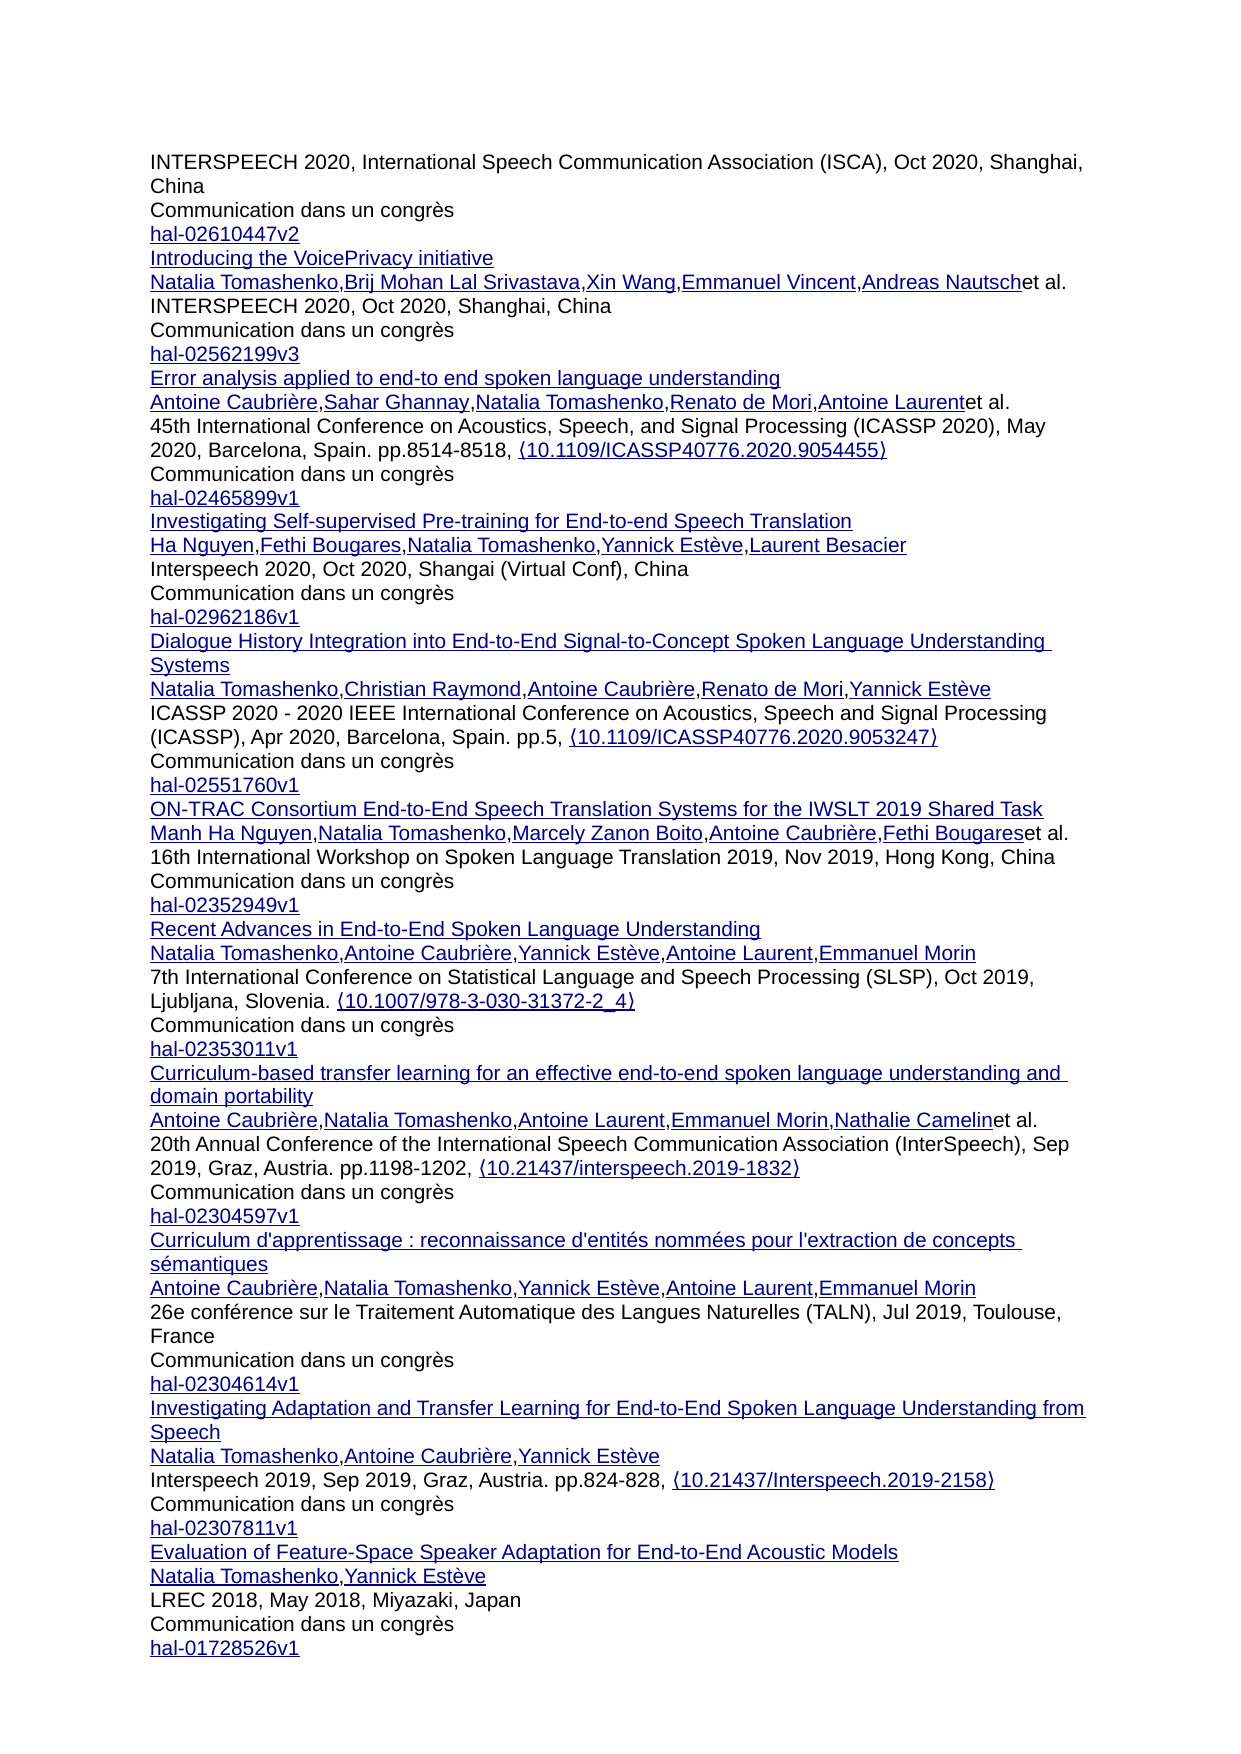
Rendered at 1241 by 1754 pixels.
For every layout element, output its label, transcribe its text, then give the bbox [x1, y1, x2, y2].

table_cell Investigating Adaptation and Transfer Learning for End-to-End Spoken Language Understanding from Speech Natalia Tomashenko,Antoine Caubrière,Yannick Estève Interspeech 2019, Sep 2019, Graz, Austria. pp.824-828, ⟨10.21437/Interspeech.2019-2158⟩ Communication dans un congrès hal-02307811v1 [150, 1396, 1090, 1539]
table_cell Introducing the VoicePrivacy initiative Natalia Tomashenko,Brij Mohan Lal Srivastava,Xin Wang,Emmanuel Vincent,Andreas Nautschet al. INTERSPEECH 2020, Oct 2020, Shanghai, China Communication dans un congrès hal-02562199v3 [150, 246, 1090, 366]
table_cell Curriculum d'apprentissage : reconnaissance d'entités nommées pour l'extraction de concepts sémantiques Antoine Caubrière,Natalia Tomashenko,Yannick Estève,Antoine Laurent,Emmanuel Morin 26e conférence sur le Traitement Automatique des Langues Naturelles (TALN), Jul 2019, Toulouse, France Communication dans un congrès hal-02304614v1 [150, 1228, 1090, 1396]
table_cell Error analysis applied to end-to end spoken language understanding Antoine Caubrière,Sahar Ghannay,Natalia Tomashenko,Renato de Mori,Antoine Laurentet al. 45th International Conference on Acoustics, Speech, and Signal Processing (ICASSP 2020), May 2020, Barcelona, Spain. pp.8514-8518, ⟨10.1109/ICASSP40776.2020.9054455⟩ Communication dans un congrès hal-02465899v1 [150, 366, 1090, 509]
table_cell ON-TRAC Consortium End-to-End Speech Translation Systems for the IWSLT 2019 Shared Task Manh Ha Nguyen,Natalia Tomashenko,Marcely Zanon Boito,Antoine Caubrière,Fethi Bougareset al. 16th International Workshop on Spoken Language Translation 2019, Nov 2019, Hong Kong, China Communication dans un congrès hal-02352949v1 [150, 797, 1090, 917]
table_cell Investigating Self-supervised Pre-training for End-to-end Speech Translation Ha Nguyen,Fethi Bougares,Natalia Tomashenko,Yannick Estève,Laurent Besacier Interspeech 2020, Oct 2020, Shangai (Virtual Conf), China Communication dans un congrès hal-02962186v1 [150, 509, 1090, 629]
table_cell Curriculum-based transfer learning for an effective end-to-end spoken language understanding and domain portability Antoine Caubrière,Natalia Tomashenko,Antoine Laurent,Emmanuel Morin,Nathalie Camelinet al. 20th Annual Conference of the International Speech Communication Association (InterSpeech), Sep 2019, Graz, Austria. pp.1198-1202, ⟨10.21437/interspeech.2019-1832⟩ Communication dans un congrès hal-02304597v1 [150, 1060, 1090, 1228]
table_cell Recent Advances in End-to-End Spoken Language Understanding Natalia Tomashenko,Antoine Caubrière,Yannick Estève,Antoine Laurent,Emmanuel Morin 7th International Conference on Statistical Language and Speech Processing (SLSP), Oct 2019, Ljubljana, Slovenia. ⟨10.1007/978-3-030-31372-2_4⟩ Communication dans un congrès hal-02353011v1 [150, 917, 1090, 1060]
table_cell Dialogue History Integration into End-to-End Signal-to-Concept Spoken Language Understanding Systems Natalia Tomashenko,Christian Raymond,Antoine Caubrière,Renato de Mori,Yannick Estève ICASSP 2020 - 2020 IEEE International Conference on Acoustics, Speech and Signal Processing (ICASSP), Apr 2020, Barcelona, Spain. pp.5, ⟨10.1109/ICASSP40776.2020.9053247⟩ Communication dans un congrès hal-02551760v1 [150, 629, 1090, 797]
table_cell Evaluation of Feature-Space Speaker Adaptation for End-to-End Acoustic Models Natalia Tomashenko,Yannick Estève LREC 2018, May 2018, Miyazaki, Japan Communication dans un congrès hal-01728526v1 [150, 1540, 1090, 1659]
table_cell INTERSPEECH 2020, International Speech Communication Association (ISCA), Oct 2020, Shanghai, China Communication dans un congrès hal-02610447v2 [150, 150, 1090, 246]
